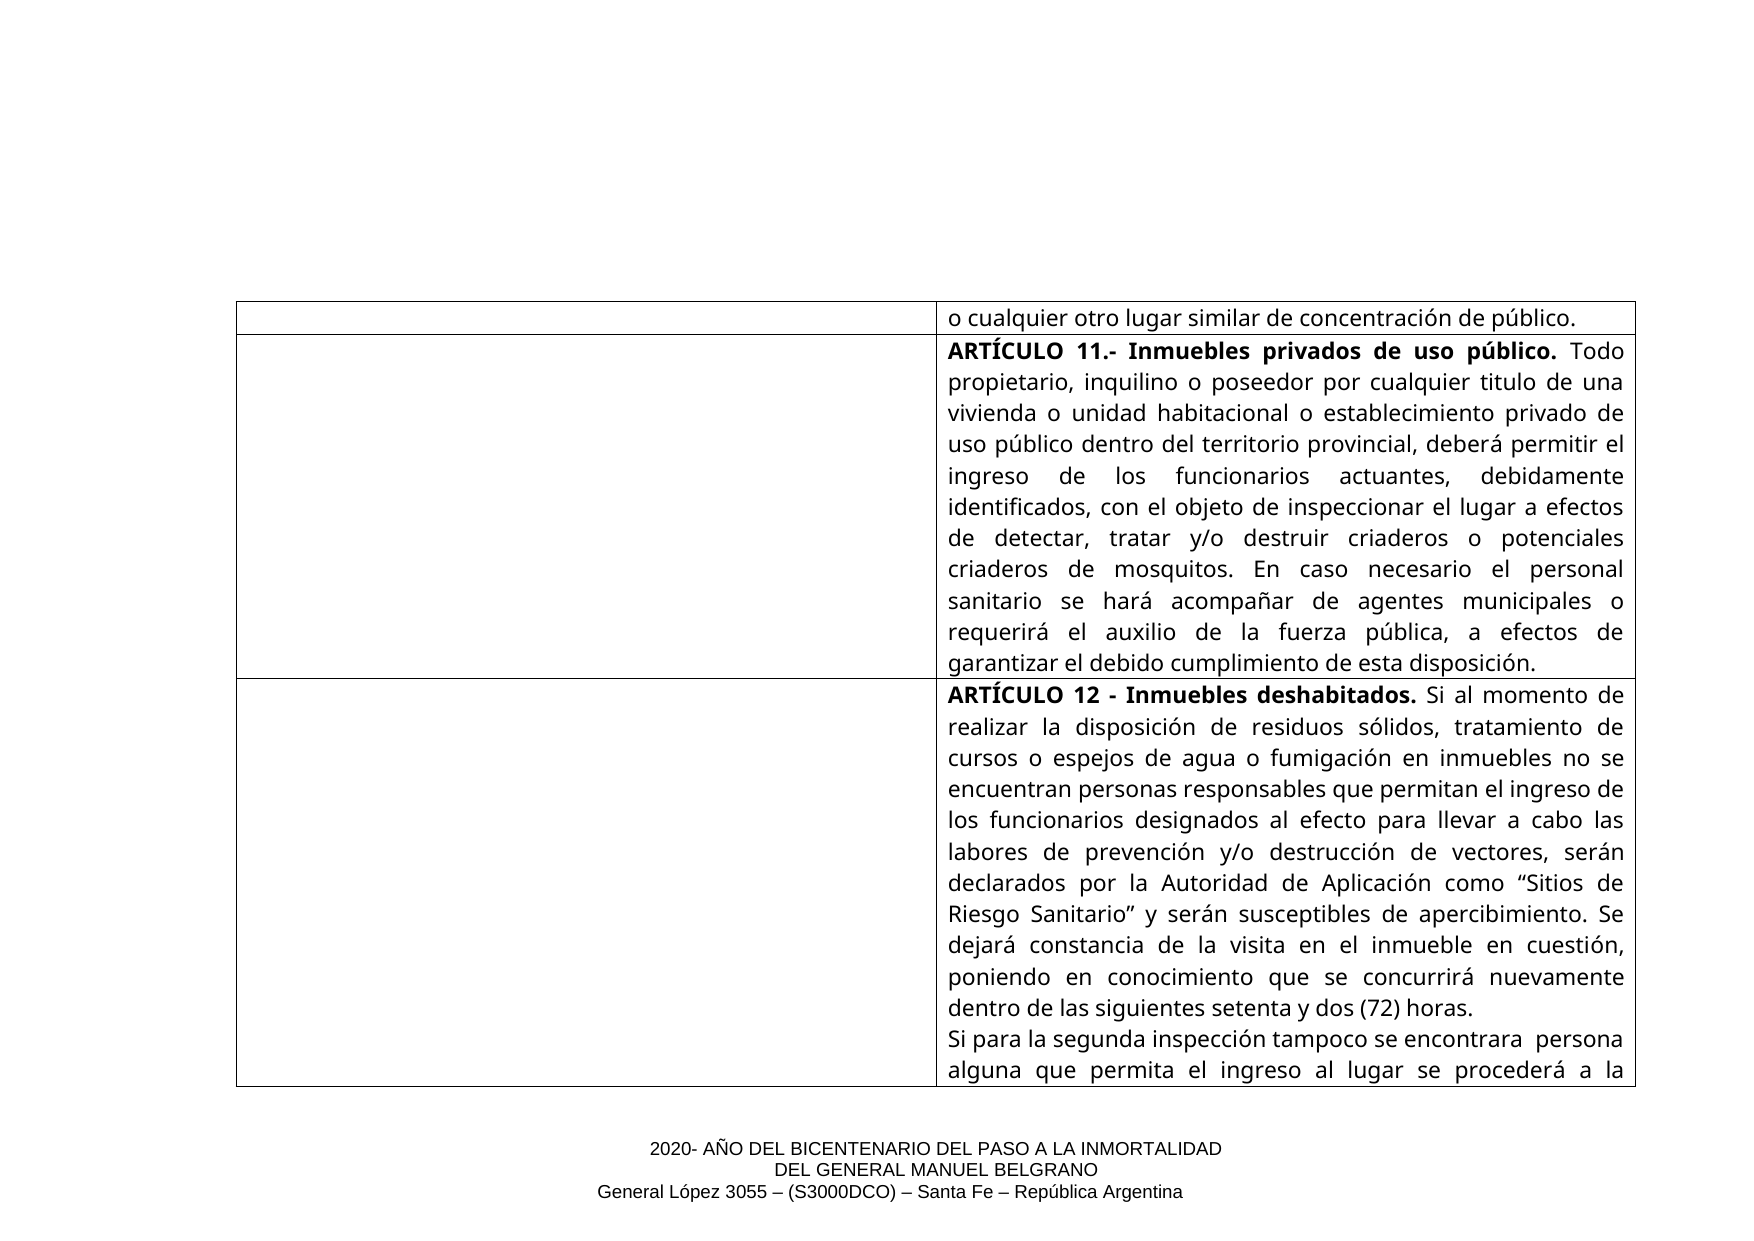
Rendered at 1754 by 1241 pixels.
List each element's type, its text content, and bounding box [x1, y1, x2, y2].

picture [434, 59, 966, 181]
table_cell ARTÍCULO 12 - Inmuebles deshabitados. Si al momento de realizar la disposición de residuos sólidos, tratamiento de cursos o espejos de agua o fumigación en inmuebles no se encuentran personas responsables que permitan el ingreso de los funcionarios designados al efecto para llevar a cabo las labores de prevención y/o destrucción de vectores, serán declarados por la Autoridad de Aplicación como “Sitios de Riesgo Sanitario” y serán susceptibles de apercibimiento. Se dejará constancia de la visita en el inmueble en cuestión, poniendo en conocimiento que se concurrirá nuevamente dentro de las siguientes setenta y dos (72) horas. Si para la segunda inspección tampoco se encontrara persona alguna que permita el ingreso al lugar se procederá a la [937, 679, 1635, 1086]
table_cell o cualquier otro lugar similar de concentración de público. [937, 302, 1635, 333]
table_cell [237, 302, 936, 333]
table_cell ARTÍCULO 11.- Inmuebles privados de uso público. Todo propietario, inquilino o poseedor por cualquier titulo de una vivienda o unidad habitacional o establecimiento privado de uso público dentro del territorio provincial, deberá permitir el ingreso de los funcionarios actuantes, debidamente identificados, con el objeto de inspeccionar el lugar a efectos de detectar, tratar y/o destruir criaderos o potenciales criaderos de mosquitos. En caso necesario el personal sanitario se hará acompañar de agentes municipales o requerirá el auxilio de la fuerza pública, a efectos de garantizar el debido cumplimiento de esta disposición. [937, 335, 1635, 678]
table_cell [237, 679, 936, 1086]
table_cell [237, 335, 936, 678]
